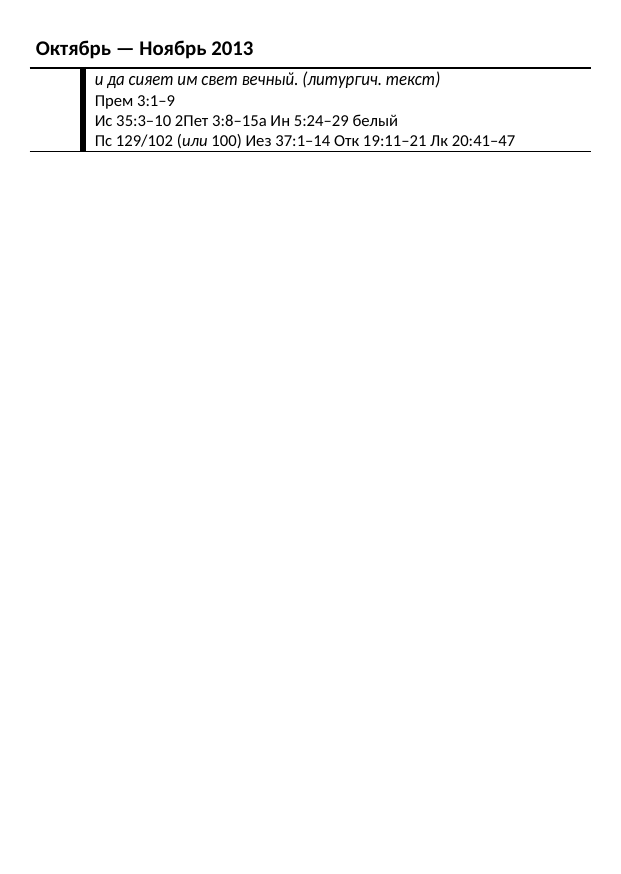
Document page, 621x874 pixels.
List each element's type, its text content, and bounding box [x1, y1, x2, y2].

table_cell [30, 69, 80, 151]
table_cell и да сияет им свет вечный. (литургич. текст) Прем 3:1–9 Ис 35:3–10 2Пет 3:8–15а Ин 5:24–29 белый Пс 129/102 (или 100) Иез 37:1–14 Отк 19:11–21 Лк 20:41–47 [86, 69, 591, 151]
table_header Октябрь — Ноябрь 2013 [30, 30, 591, 67]
